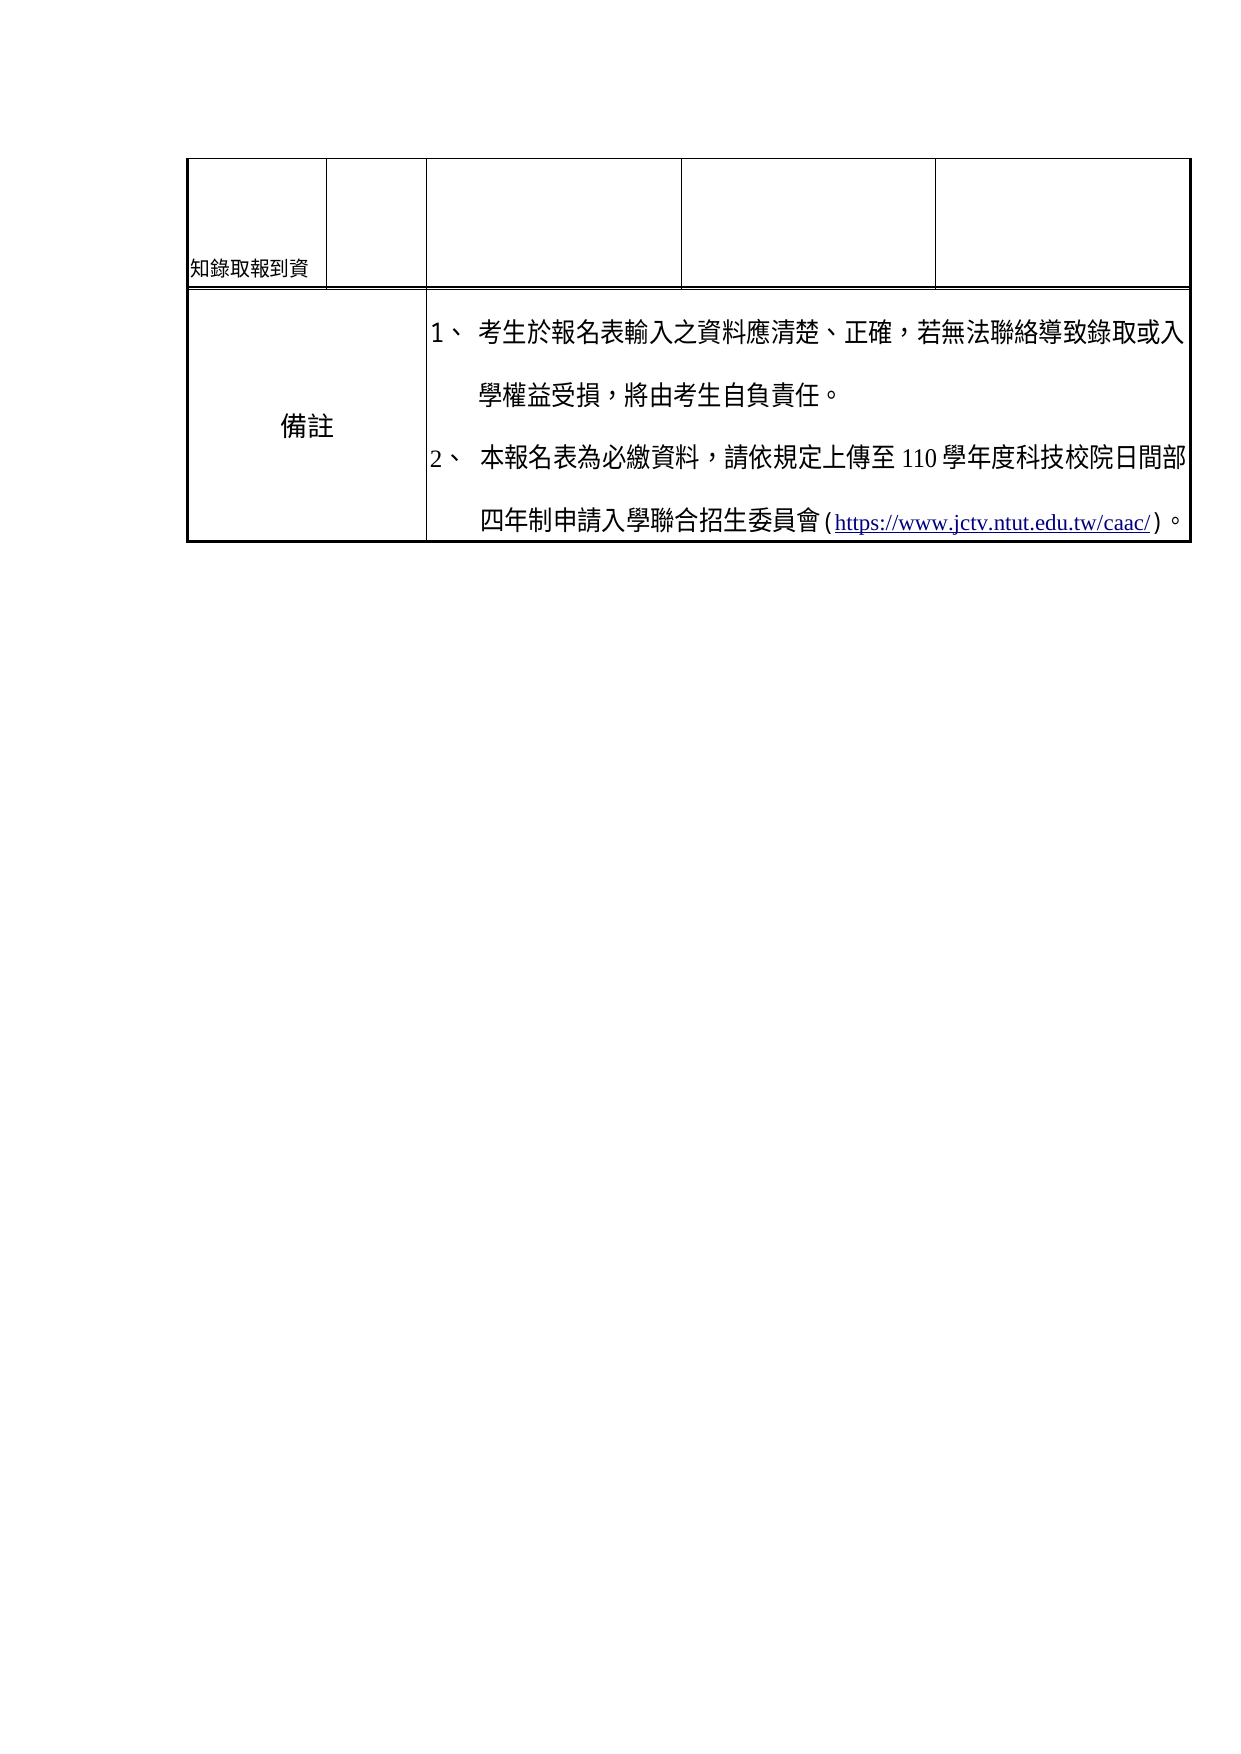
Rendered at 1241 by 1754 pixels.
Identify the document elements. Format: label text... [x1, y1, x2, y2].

table_cell [327, 159, 426, 286]
table_cell 考生於報名表輸入之資料應清楚、正確，若無法聯絡導致錄取或入學權益受損，將由考生自負責任。 本報名表為必繳資料，請依規定上傳至110學年度科技校院日間部四年制申請入學聯合招生委員會(https://www.jctv.ntut.edu.tw/caac/)。 [427, 290, 1189, 539]
table_cell [936, 159, 1189, 286]
table_cell [682, 159, 935, 286]
table_cell 請提供白天及夜間聯絡電話，俾利本校以最快時間通知錄取報到資訊 [189, 159, 326, 286]
table_cell [427, 159, 681, 286]
table_cell 備註 [189, 290, 426, 539]
